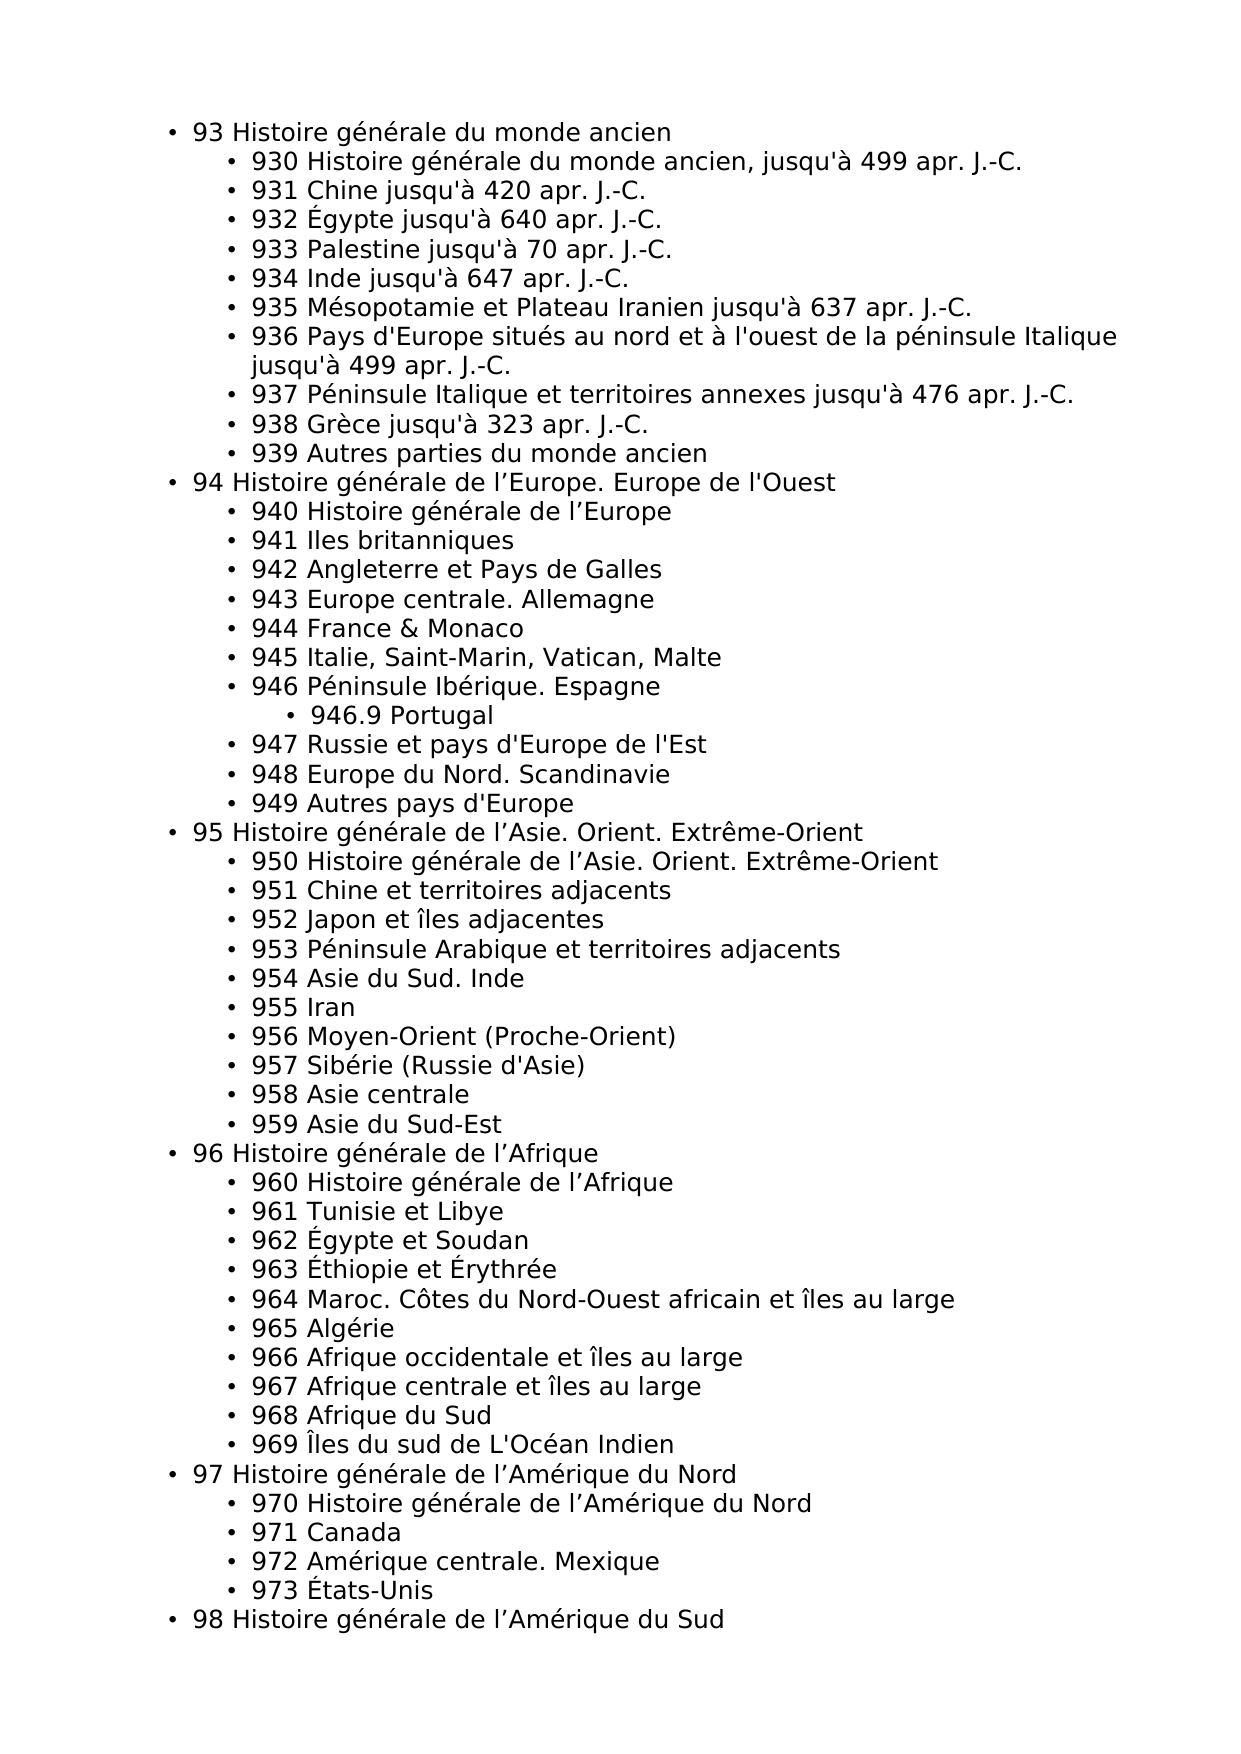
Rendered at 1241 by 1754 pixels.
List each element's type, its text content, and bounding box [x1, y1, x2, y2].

list 946.9 Portugal [295, 701, 1122, 731]
list 944 France & Monaco [236, 614, 1122, 643]
list 940 Histoire générale de l’Europe [236, 497, 1122, 526]
list 970 Histoire générale de l’Amérique du Nord [236, 1489, 1122, 1518]
list 946 Péninsule Ibérique. Espagne [236, 672, 1122, 701]
list 963 Éthiopie et Érythrée [236, 1256, 1122, 1285]
list 959 Asie du Sud-Est [236, 1110, 1122, 1139]
list 939 Autres parties du monde ancien [236, 439, 1122, 468]
list 967 Afrique centrale et îles au large [236, 1372, 1122, 1401]
list 951 Chine et territoires adjacents [236, 876, 1122, 906]
list 968 Afrique du Sud [236, 1401, 1122, 1431]
list 933 Palestine jusqu'à 70 apr. J.-C. [236, 235, 1122, 264]
list 965 Algérie [236, 1314, 1122, 1343]
list 964 Maroc. Côtes du Nord-Ouest africain et îles au large [236, 1285, 1122, 1314]
list 948 Europe du Nord. Scandinavie [236, 760, 1122, 789]
list 937 Péninsule Italique et territoires annexes jusqu'à 476 apr. J.-C. [236, 381, 1122, 410]
list 943 Europe centrale. Allemagne [236, 585, 1122, 614]
list 932 Égypte jusqu'à 640 apr. J.-C. [236, 206, 1122, 235]
list 942 Angleterre et Pays de Galles [236, 556, 1122, 585]
list 949 Autres pays d'Europe [236, 789, 1122, 818]
list 961 Tunisie et Libye [236, 1197, 1122, 1226]
list 953 Péninsule Arabique et territoires adjacents [236, 935, 1122, 964]
list 96 Histoire générale de l’Afrique [177, 1139, 1122, 1168]
list 958 Asie centrale [236, 1081, 1122, 1110]
list 966 Afrique occidentale et îles au large [236, 1343, 1122, 1372]
list 973 États-Unis [236, 1576, 1122, 1606]
list 97 Histoire générale de l’Amérique du Nord [177, 1460, 1122, 1489]
list 956 Moyen-Orient (Proche-Orient) [236, 1022, 1122, 1051]
list 936 Pays d'Europe situés au nord et à l'ouest de la péninsule Italique jusqu'à 499 apr. J.-C. [236, 322, 1122, 381]
list 972 Amérique centrale. Mexique [236, 1547, 1122, 1576]
list 969 Îles du sud de L'Océan Indien [236, 1431, 1122, 1460]
list 93 Histoire générale du monde ancien [177, 118, 1122, 147]
list 95 Histoire générale de l’Asie. Orient. Extrême-Orient [177, 818, 1122, 847]
list 947 Russie et pays d'Europe de l'Est [236, 731, 1122, 760]
list 955 Iran [236, 993, 1122, 1022]
list 950 Histoire générale de l’Asie. Orient. Extrême-Orient [236, 847, 1122, 876]
list 960 Histoire générale de l’Afrique [236, 1168, 1122, 1197]
list 941 Iles britanniques [236, 526, 1122, 556]
list 94 Histoire générale de l’Europe. Europe de l'Ouest [177, 468, 1122, 497]
list 962 Égypte et Soudan [236, 1226, 1122, 1256]
list 938 Grèce jusqu'à 323 apr. J.-C. [236, 410, 1122, 439]
list 971 Canada [236, 1518, 1122, 1547]
list 945 Italie, Saint-Marin, Vatican, Malte [236, 643, 1122, 672]
list 98 Histoire générale de l’Amérique du Sud [177, 1606, 1122, 1635]
list 952 Japon et îles adjacentes [236, 906, 1122, 935]
list 934 Inde jusqu'à 647 apr. J.-C. [236, 264, 1122, 293]
list 957 Sibérie (Russie d'Asie) [236, 1051, 1122, 1081]
list 935 Mésopotamie et Plateau Iranien jusqu'à 637 apr. J.-C. [236, 293, 1122, 322]
list 931 Chine jusqu'à 420 apr. J.-C. [236, 176, 1122, 206]
list 930 Histoire générale du monde ancien, jusqu'à 499 apr. J.-C. [236, 147, 1122, 176]
list 954 Asie du Sud. Inde [236, 964, 1122, 993]
